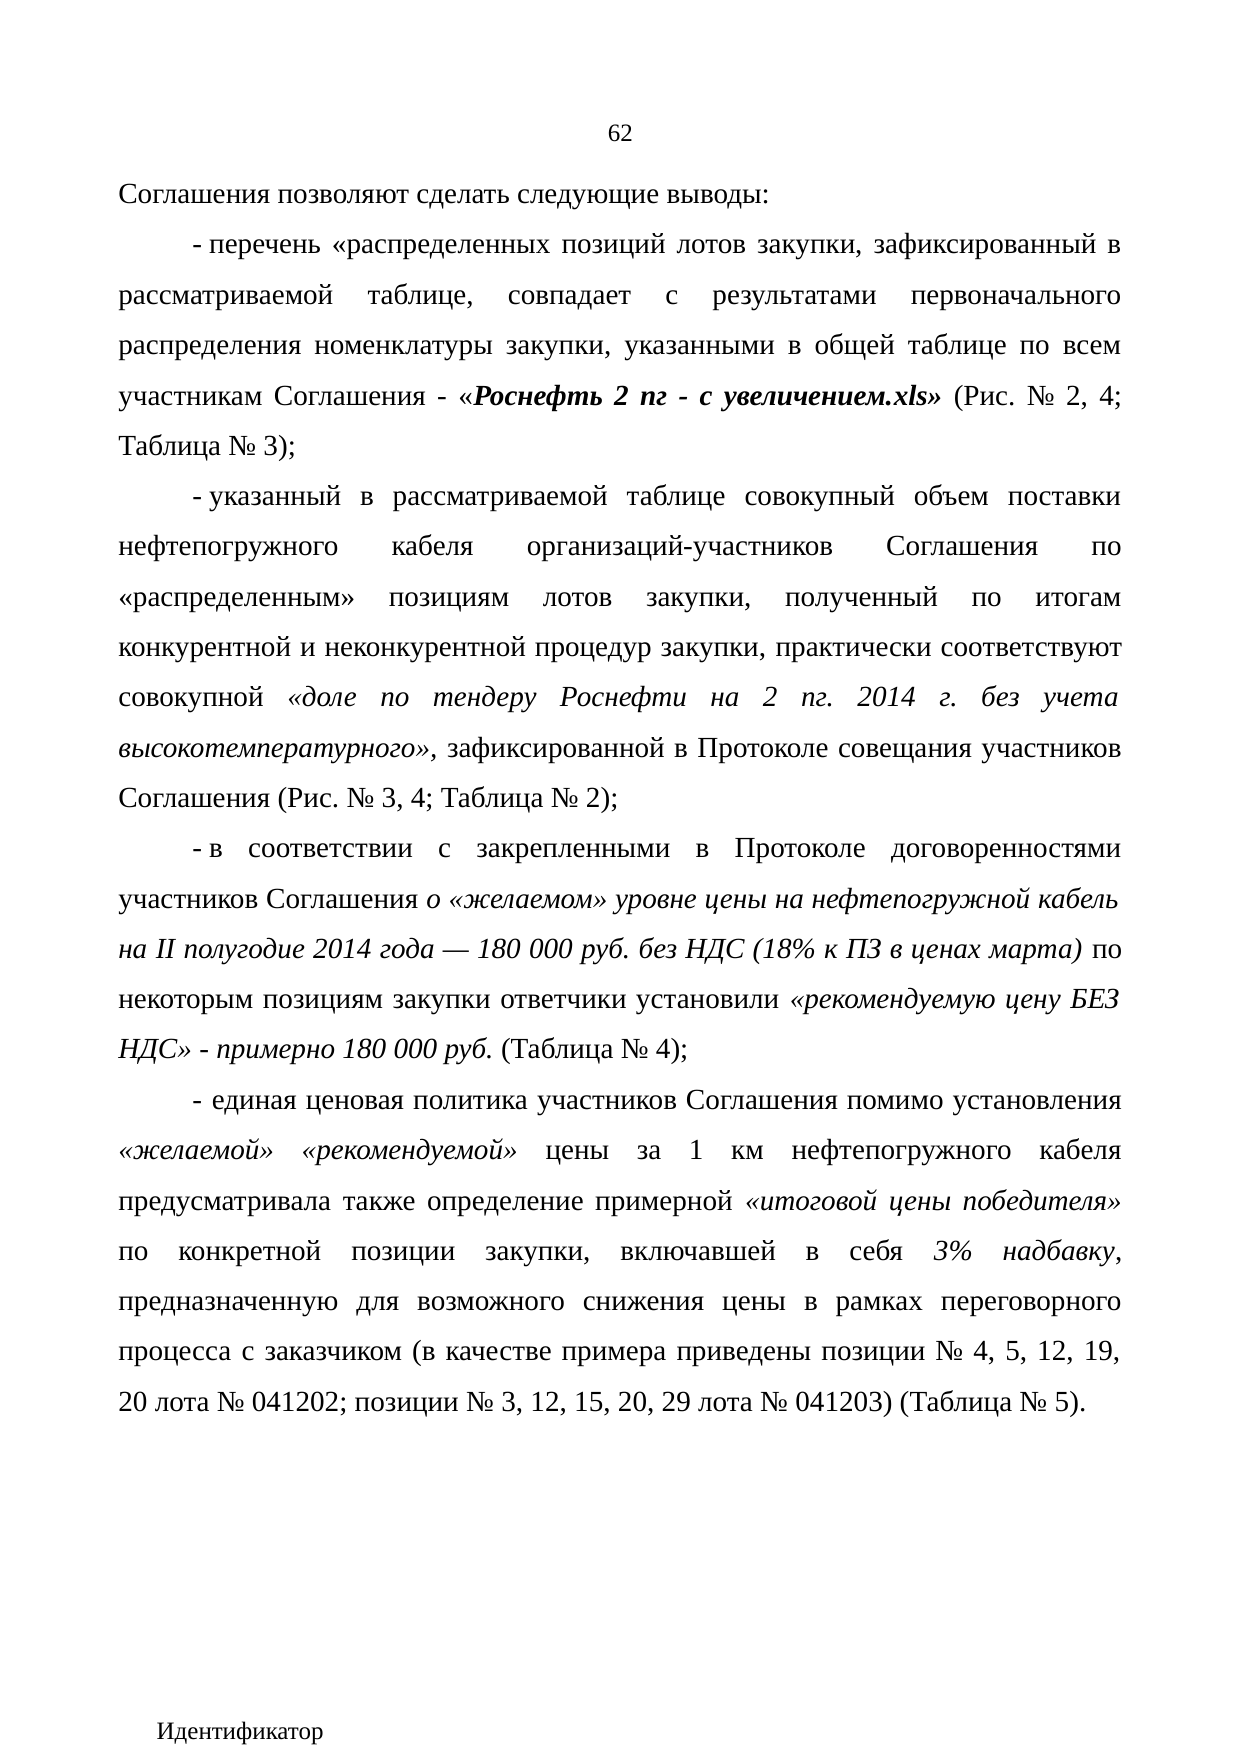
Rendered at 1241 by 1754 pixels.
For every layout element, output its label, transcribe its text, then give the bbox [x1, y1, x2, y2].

text - перечень «распределенных позиций лотов закупки, зафиксированный в рассматриваемой таблице, совпадает с результатами первоначального распределения номенклатуры закупки, указанными в общей таблице по всем участникам Соглашения - «Роснефть 2 пг - с увеличением.xls» (Рис. № 2, 4; Таблица № 3); [118, 227, 1122, 461]
text - в соответствии с закрепленными в Протоколе договоренностями участников Соглашения о «желаемом» уровне цены на нефтепогружной кабель на II полугодие 2014 года — 180 000 руб. без НДС (18% к ПЗ в ценах марта) по некоторым позициям закупки ответчики установили «рекомендуемую цену БЕЗ НДС» - примерно 180 000 руб. (Таблица № 4); [118, 830, 1122, 1065]
text - единая ценовая политика участников Соглашения помимо установления «желаемой» «рекомендуемой» цены за 1 км нефтепогружного кабеля предусматривала также определение примерной «итоговой цены победителя» по конкретной позиции закупки, включавшей в себя 3% надбавку, предназначенную для возможного снижения цены в рамках переговорного процесса с заказчиком (в качестве примера приведены позиции № 4, 5, 12, 19, 20 лота № 041202; позиции № 3, 12, 15, 20, 29 лота № 041203) (Таблица № 5). [118, 1082, 1122, 1417]
text - указанный в рассматриваемой таблице совокупный объем поставки нефтепогружного кабеля организаций-участников Соглашения по «распределенным» позициям лотов закупки, полученный по итогам конкурентной и неконкурентной процедур закупки, практически соответствуют совокупной «доле по тендеру Роснефти на 2 пг. 2014 г. без учета высокотемпературного», зафиксированной в Протоколе совещания участников Соглашения (Рис. № 3, 4; Таблица № 2); [118, 478, 1122, 814]
text Соглашения позволяют сделать следующие выводы: [118, 176, 1122, 210]
